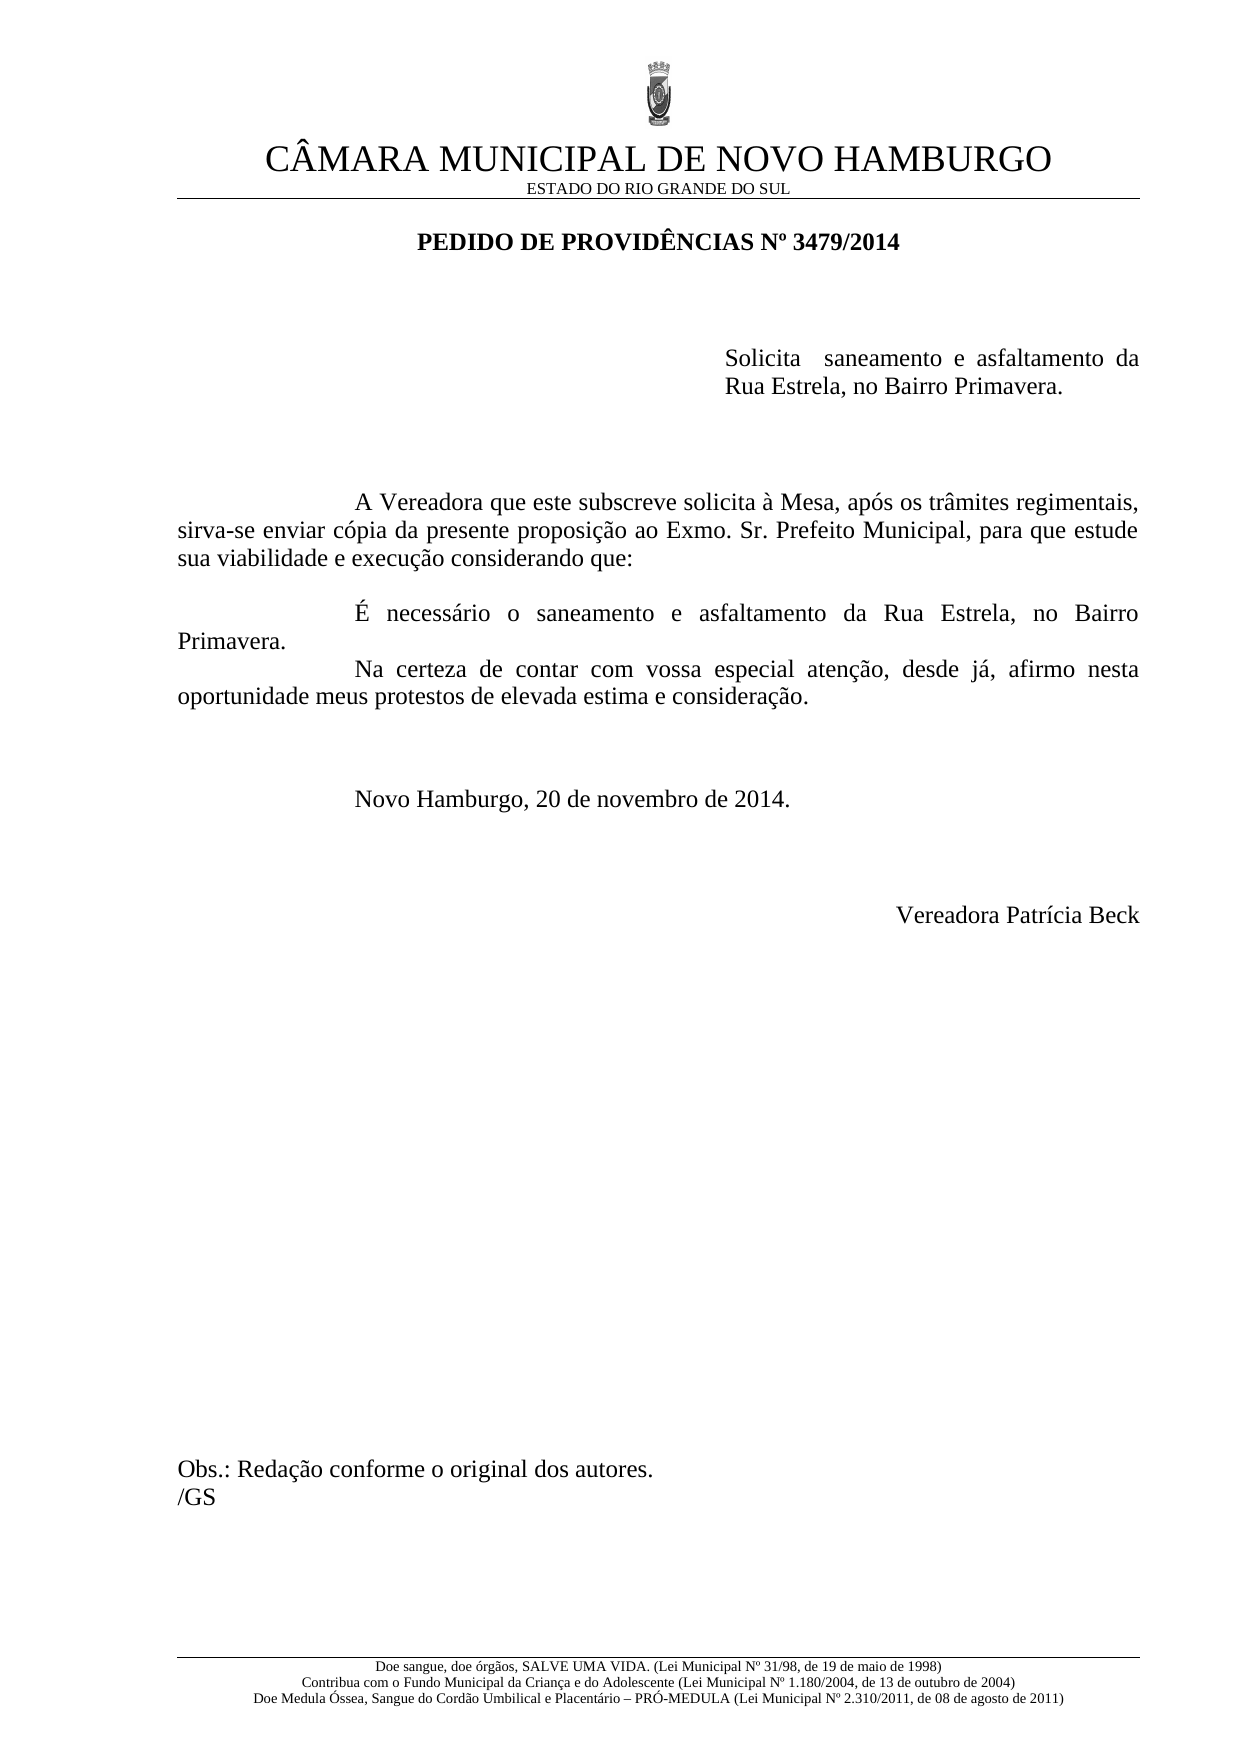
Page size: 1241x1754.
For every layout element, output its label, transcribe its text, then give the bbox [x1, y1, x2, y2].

text É necessário o saneamento e asfaltamento da Rua Estrela, no Bairro Primavera. [177, 599, 1140, 655]
text Obs.: Redação conforme o original dos autores. [177, 1456, 1140, 1483]
text Novo Hamburgo, 20 de novembro de 2014. [177, 785, 1140, 813]
text Vereadora Patrícia Beck [649, 901, 1140, 929]
text Na certeza de contar com vossa especial atenção, desde já, afirmo nesta oportunidade meus protestos de elevada estima e consideração. [177, 655, 1140, 710]
list Solicita saneamento e asfaltamento da Rua Estrela, no Bairro Primavera. [687, 344, 1140, 400]
text PEDIDO DE PROVIDÊNCIAS Nº 3479/2014 [177, 228, 1140, 256]
text A Vereadora que este subscreve solicita à Mesa, após os trâmites regimentais, sirva-se enviar cópia da presente proposição ao Exmo. Sr. Prefeito Municipal, para que estude sua viabilidade e execução considerando que: [177, 488, 1140, 572]
text /GS [177, 1483, 1140, 1511]
